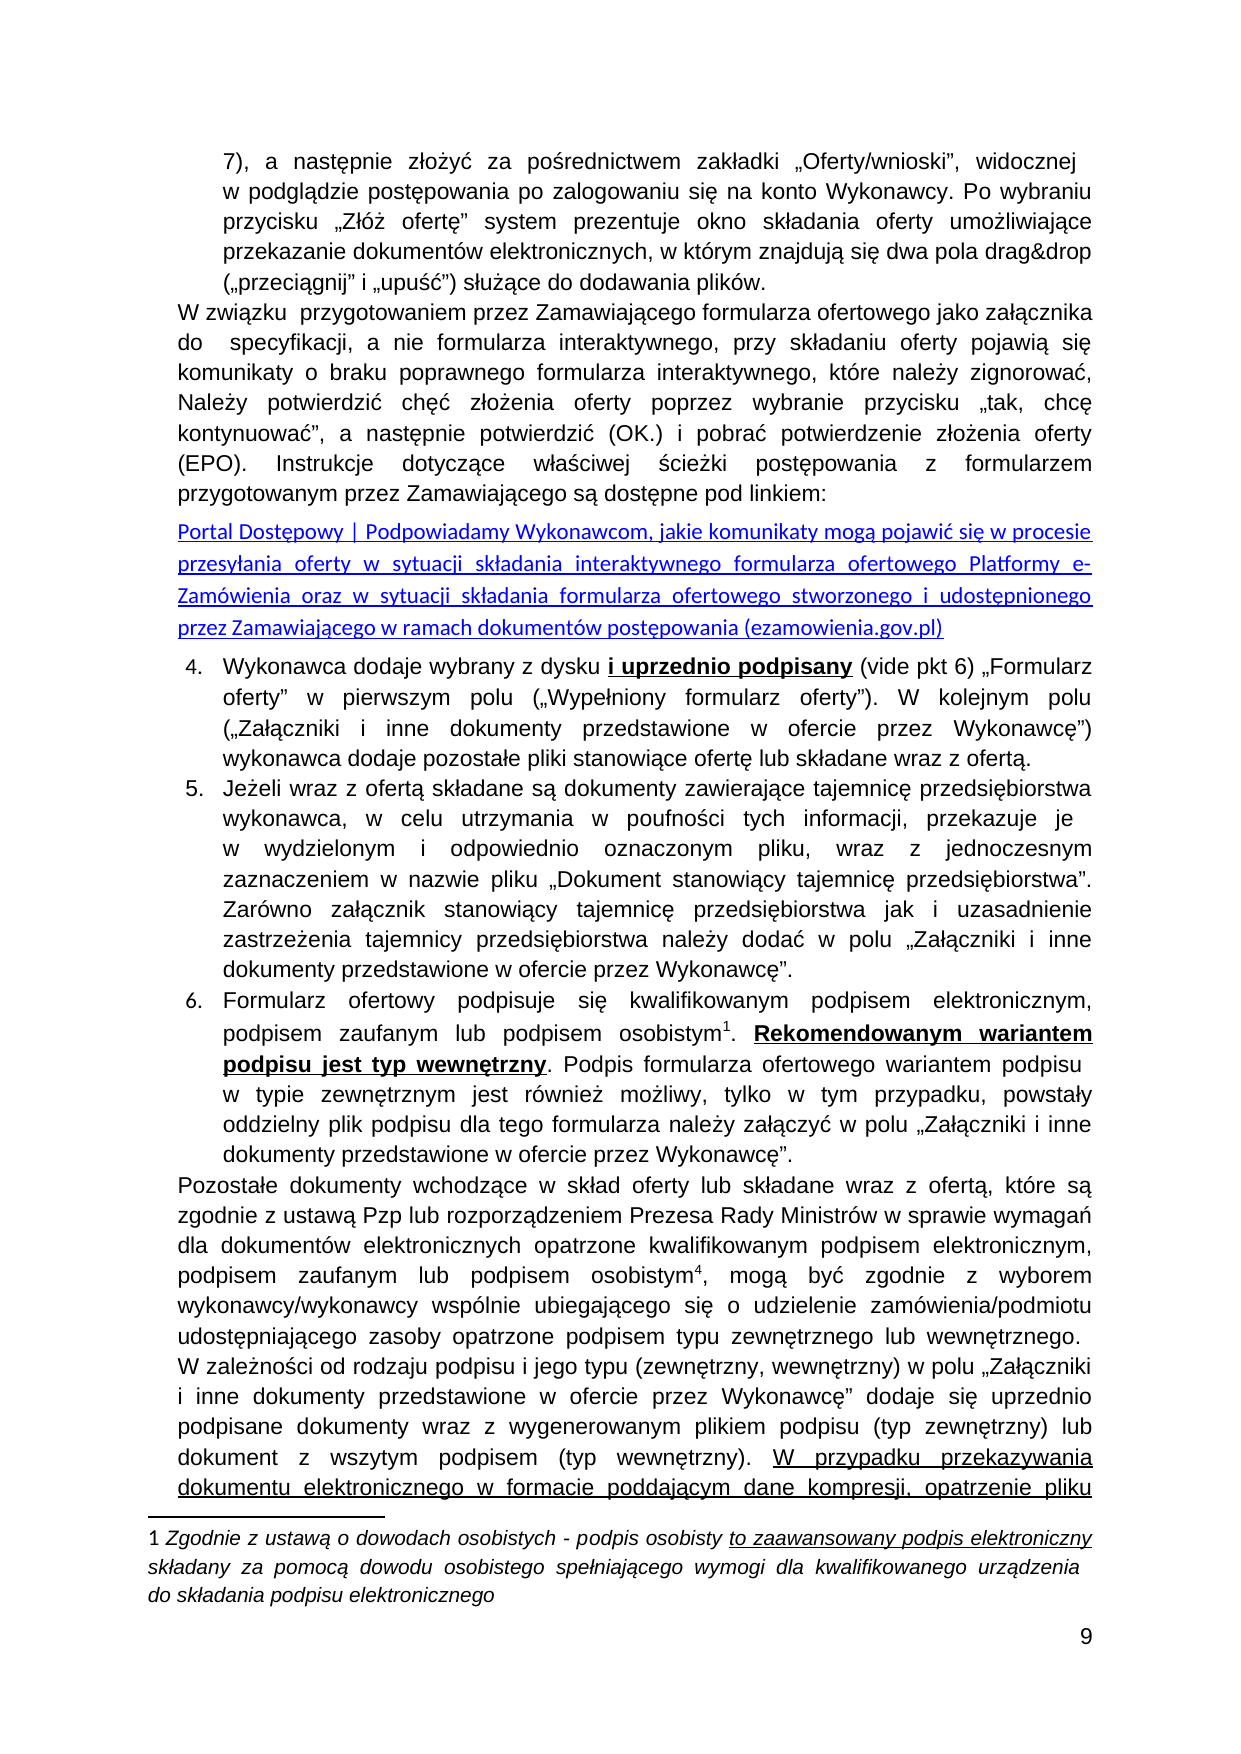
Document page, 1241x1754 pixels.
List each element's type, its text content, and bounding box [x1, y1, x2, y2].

list Portal Dostępowy | Podpowiadamy Wykonawcom, jakie komunikaty mogą pojawić się w procesie [177, 517, 1093, 541]
list przez Zamawiającego w ramach dokumentów postępowania (ezamowienia.gov.pl) [177, 606, 1093, 641]
list Wykonawca dodaje wybrany z dysku i uprzednio podpisany (vide pkt 6) „Formularz oferty” w pierwszym polu („Wypełniony formularz oferty”). W kolejnym polu („Załączniki i inne dokumenty przedstawione w ofercie przez Wykonawcę”) wykonawca dodaje pozostałe pliki stanowiące ofertę lub składane wraz z ofertą. [185, 652, 1093, 771]
list Formularz ofertowy podpisuje się kwalifikowanym podpisem elektronicznym, podpisem zaufanym lub podpisem osobistym. Rekomendowanym wariantem podpisu jest typ wewnętrzny. Podpis formularza ofertowego wariantem podpisu w typie zewnętrznym jest również możliwy, tylko w tym przypadku, powstały oddzielny plik podpisu dla tego formularza należy załączyć w polu „Załączniki i inne dokumenty przedstawione w ofercie przez Wykonawcę”. [185, 986, 1093, 1168]
list 7), a następnie złożyć za pośrednictwem zakładki „Oferty/wnioski”, widocznej w podglądzie postępowania po zalogowaniu się na konto Wykonawcy. Po wybraniu przycisku „Złóż ofertę” system prezentuje okno składania oferty umożliwiające przekazanie dokumentów elektronicznych, w którym znajdują się dwa pola drag&drop („przeciągnij” i „upuść”) służące do dodawania plików. [185, 148, 1093, 295]
list Zgodnie z ustawą o dowodach osobistych - podpis osobisty to zaawansowany podpis elektroniczny składany za pomocą dowodu osobistego spełniającego wymogi dla kwalifikowanego urządzenia do składania podpisu elektronicznego [148, 1523, 1093, 1606]
list Pozostałe dokumenty wchodzące w skład oferty lub składane wraz z ofertą, które są zgodnie z ustawą Pzp lub rozporządzeniem Prezesa Rady Ministrów w sprawie wymagań dla dokumentów elektronicznych opatrzone kwalifikowanym podpisem elektronicznym, podpisem zaufanym lub podpisem osobistym4, mogą być zgodnie z wyborem wykonawcy/wykonawcy wspólnie ubiegającego się o udzielenie zamówienia/podmiotu udostępniającego zasoby opatrzone podpisem typu zewnętrznego lub wewnętrznego. W zależności od rodzaju podpisu i jego typu (zewnętrzny, wewnętrzny) w polu „Załączniki i inne dokumenty przedstawione w ofercie przez Wykonawcę” dodaje się uprzednio podpisane dokumenty wraz z wygenerowanym plikiem podpisu (typ zewnętrzny) lub dokument z wszytym podpisem (typ wewnętrzny). W przypadku przekazywania dokumentu elektronicznego w formacie poddającym dane kompresji, opatrzenie pliku [177, 1172, 1093, 1500]
list Jeżeli wraz z ofertą składane są dokumenty zawierające tajemnicę przedsiębiorstwa wykonawca, w celu utrzymania w poufności tych informacji, przekazuje je w wydzielonym i odpowiednio oznaczonym pliku, wraz z jednoczesnym zaznaczeniem w nazwie pliku „Dokument stanowiący tajemnicę przedsiębiorstwa”. Zarówno załącznik stanowiący tajemnicę przedsiębiorstwa jak i uzasadnienie zastrzeżenia tajemnicy przedsiębiorstwa należy dodać w polu „Załączniki i inne dokumenty przedstawione w ofercie przez Wykonawcę”. [185, 775, 1093, 982]
list W związku przygotowaniem przez Zamawiającego formularza ofertowego jako załącznika do specyfikacji, a nie formularza interaktywnego, przy składaniu oferty pojawią się komunikaty o braku poprawnego formularza interaktywnego, które należy zignorować, Należy potwierdzić chęć złożenia oferty poprzez wybranie przycisku „tak, chcę kontynuować”, a następnie potwierdzić (OK.) i pobrać potwierdzenie złożenia oferty (EPO). Instrukcje dotyczące właściwej ścieżki postępowania z formularzem przygotowanym przez Zamawiającego są dostępne pod linkiem: [177, 299, 1093, 506]
list przesyłania oferty w sytuacji składania interaktywnego formularza ofertowego Platformy e-Zamówienia oraz w sytuacji składania formularza ofertowego stworzonego i udostępnionego [177, 542, 1093, 605]
